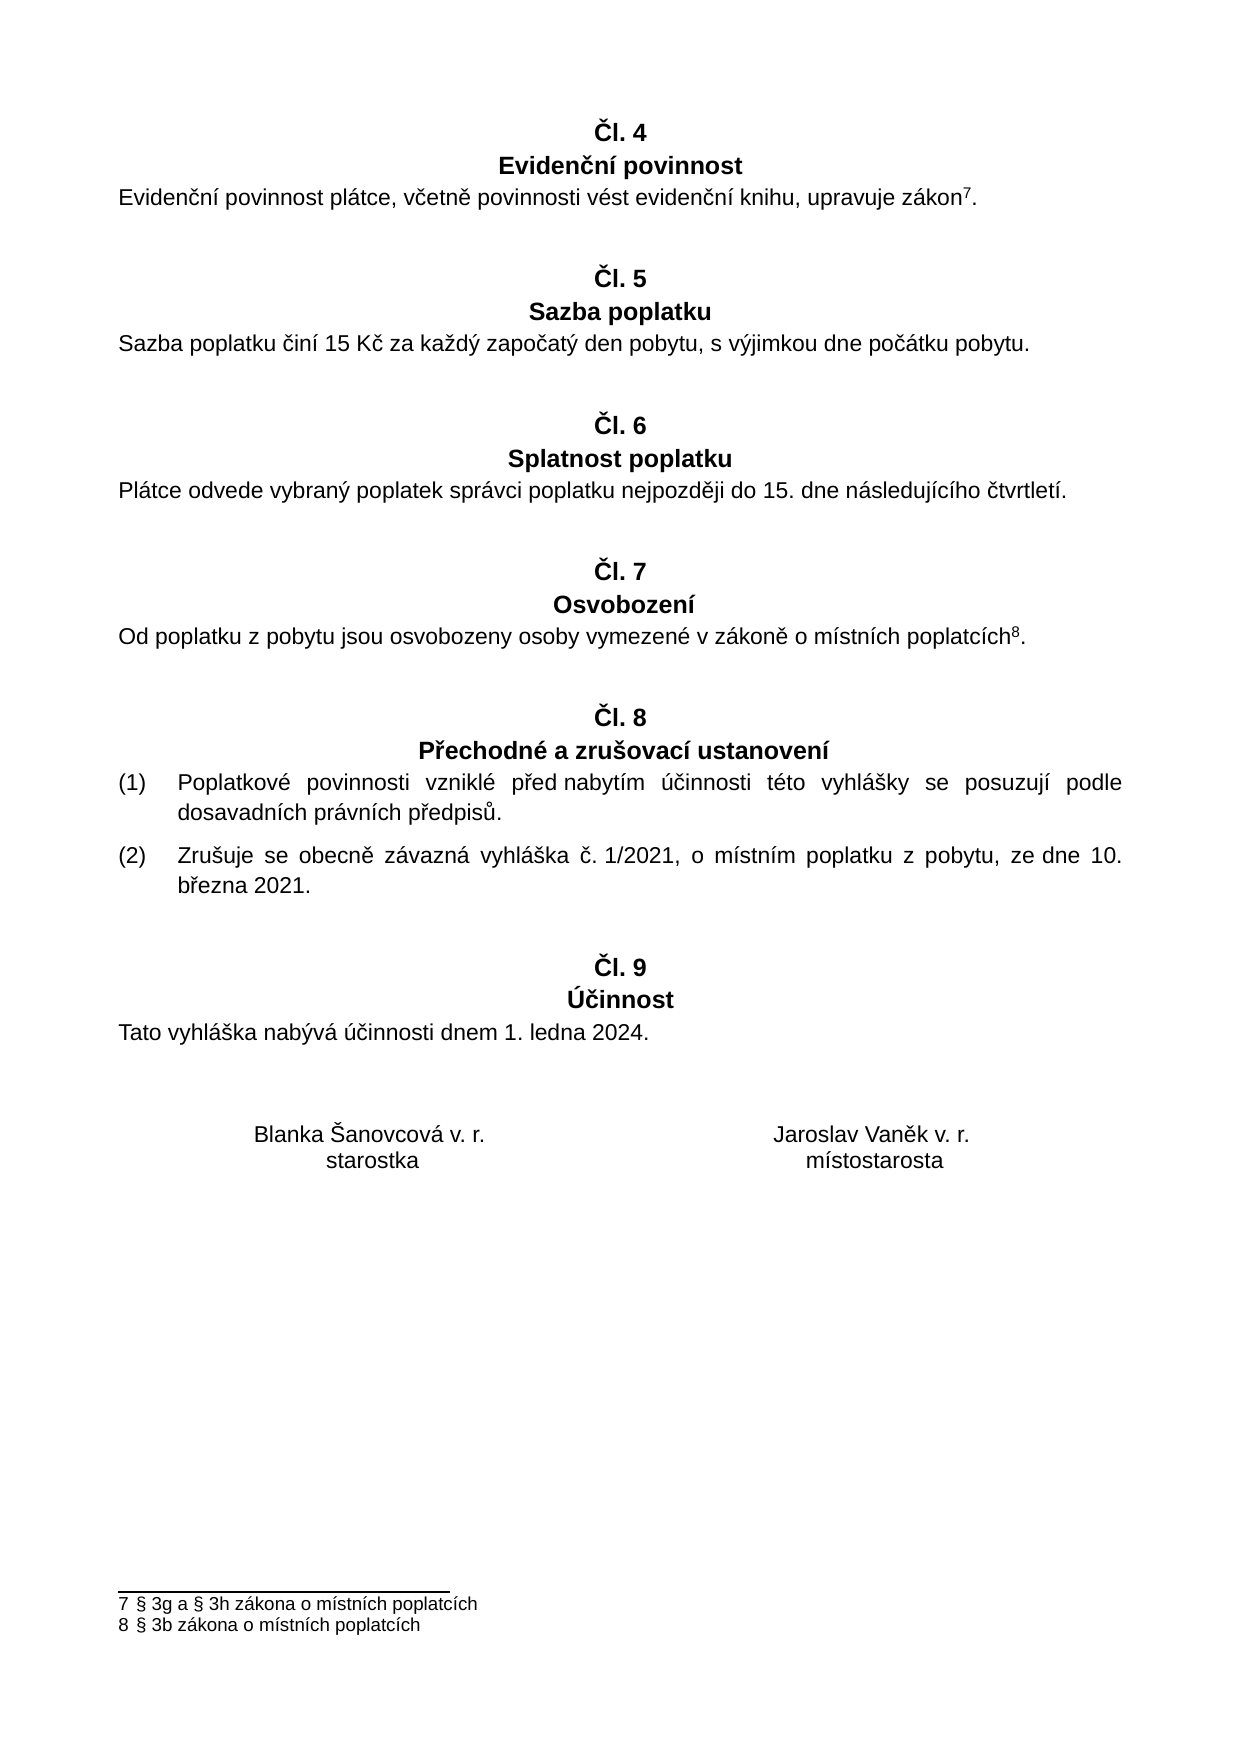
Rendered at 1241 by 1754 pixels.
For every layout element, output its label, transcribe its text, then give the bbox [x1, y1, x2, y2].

text § 3g a § 3h zákona o místních poplatcích [118, 1592, 1122, 1614]
subtitle Čl. 6 Splatnost poplatku [118, 411, 1122, 472]
list Zrušuje se obecně závazná vyhláška č. 1/2021, o místním poplatku z pobytu, ze dne 10. března 2021. [118, 842, 1122, 899]
text Evidenční povinnost plátce, včetně povinnosti vést evidenční knihu, upravuje zákon. [118, 184, 1122, 211]
subtitle Čl. 5 Sazba poplatku [118, 264, 1122, 326]
text Plátce odvede vybraný poplatek správci poplatku nejpozději do 15. dne následujícího čtvrtletí. [118, 477, 1122, 503]
subtitle Čl. 9 Účinnost [118, 952, 1122, 1014]
table_header Blanka Šanovcová v. r. starostka [118, 1061, 620, 1179]
table_header Jaroslav Vaněk v. r. místostarosta [620, 1061, 1122, 1179]
text Sazba poplatku činí 15 Kč za každý započatý den pobytu, s výjimkou dne počátku pobytu. [118, 330, 1122, 357]
text Od poplatku z pobytu jsou osvobozeny osoby vymezené v zákoně o místních poplatcích. [118, 623, 1122, 649]
text Tato vyhláška nabývá účinnosti dnem 1. ledna 2024. [118, 1018, 1122, 1045]
subtitle Čl. 8 Přechodné a zrušovací ustanovení [118, 703, 1122, 765]
list Poplatkové povinnosti vzniklé před nabytím účinnosti této vyhlášky se posuzují podle dosavadních právních předpisů. [118, 769, 1122, 826]
table_cell [620, 1179, 1122, 1297]
table_cell [118, 1179, 620, 1297]
subtitle Čl. 7 Osvobození [118, 557, 1122, 619]
text § 3b zákona o místních poplatcích [118, 1614, 1122, 1635]
subtitle Čl. 4 Evidenční povinnost [118, 118, 1122, 180]
